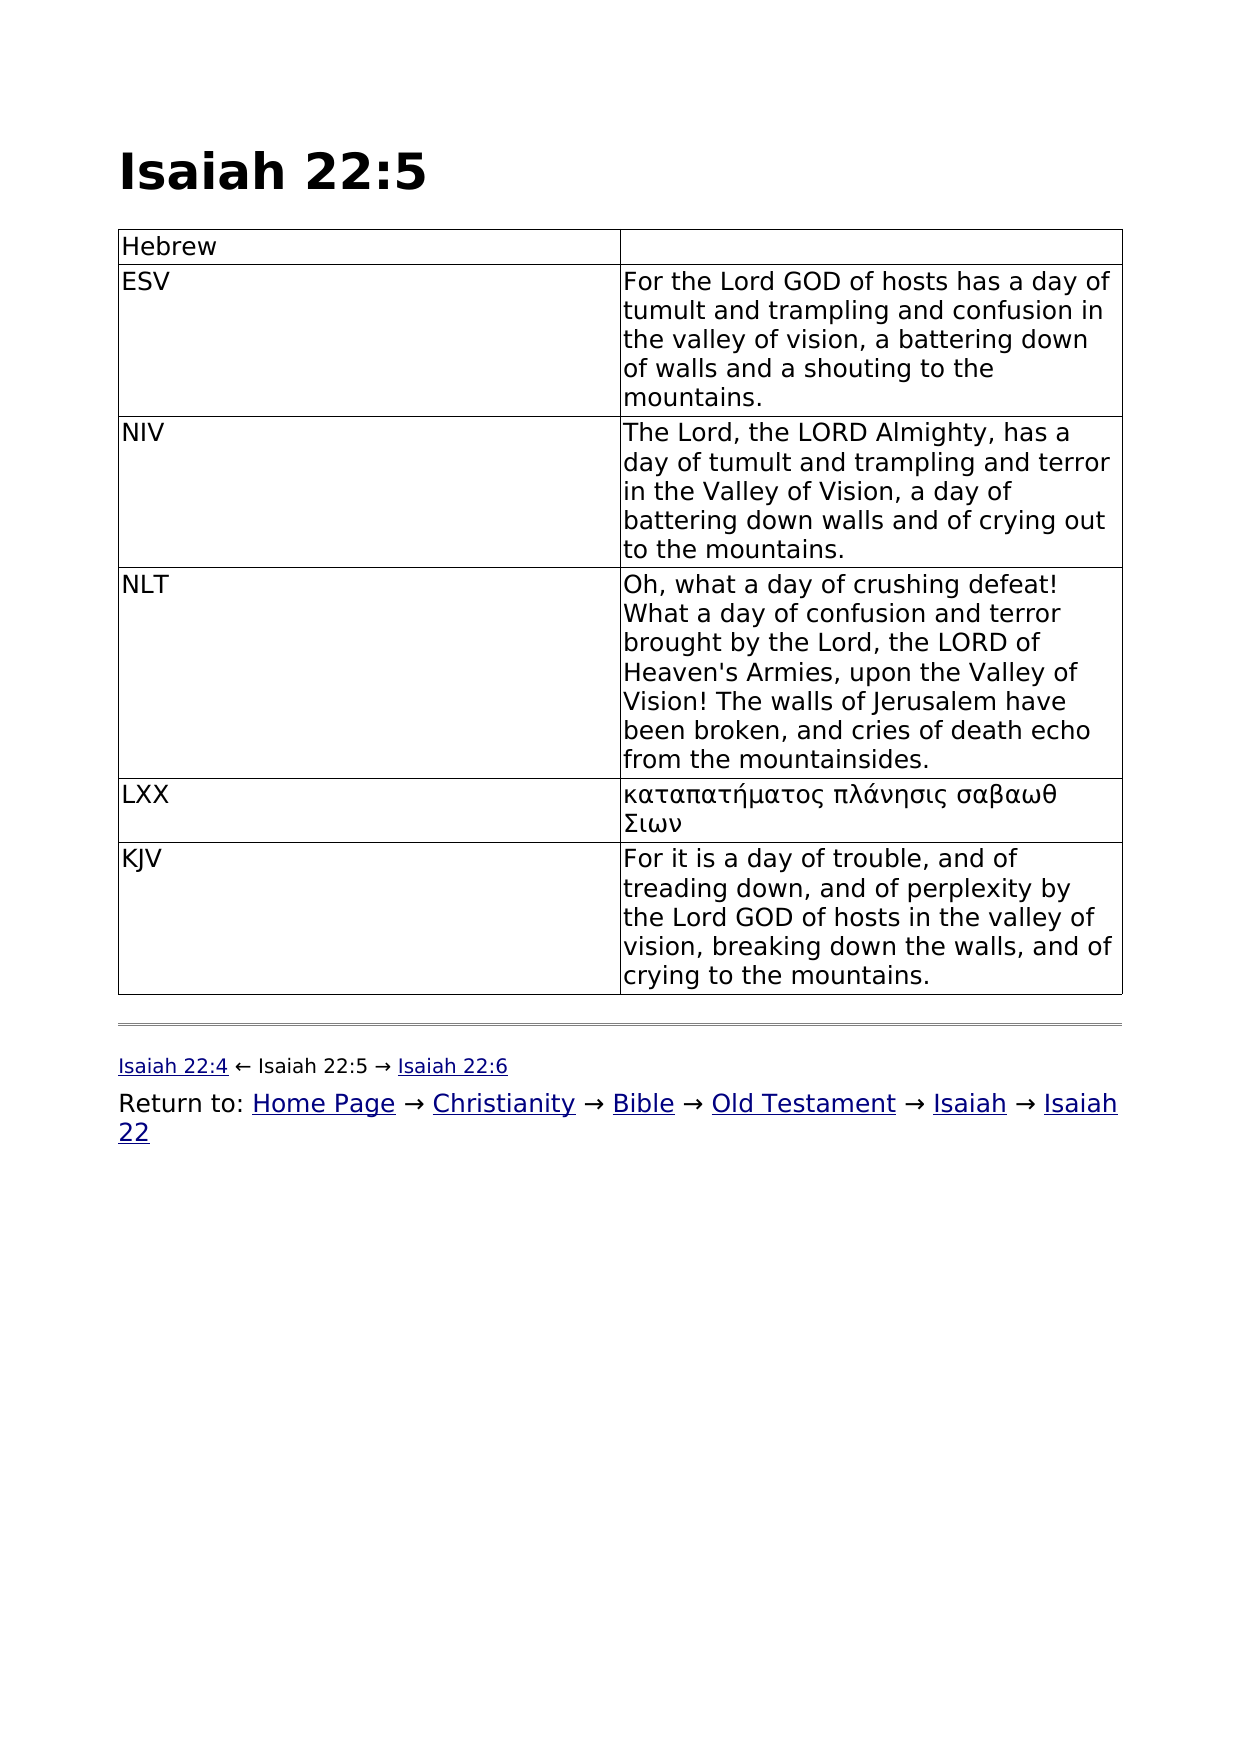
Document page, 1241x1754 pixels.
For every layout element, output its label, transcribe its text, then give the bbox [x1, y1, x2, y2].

table_cell LXX [119, 779, 620, 842]
table_cell KJV [119, 843, 620, 993]
table_cell NLT [119, 568, 620, 777]
table_cell καταπατήματος πλάνησις σαβαωθ Σιων [621, 779, 1122, 842]
table_cell Oh, what a day of crushing defeat! What a day of confusion and terror brought by the Lord, the LORD of Heaven's Armies, upon the Valley of Vision! The walls of Jerusalem have been broken, and cries of death echo from the mountainsides. [621, 568, 1122, 777]
table_header Hebrew [119, 230, 620, 264]
table_cell For it is a day of trouble, and of treading down, and of perplexity by the Lord GOD of hosts in the valley of vision, breaking down the walls, and of crying to the mountains. [621, 843, 1122, 993]
table_cell For the Lord GOD of hosts has a day of tumult and trampling and confusion in the valley of vision, a battering down of walls and a shouting to the mountains. [621, 265, 1122, 416]
subtitle Isaiah 22:5 [118, 143, 1122, 201]
text Isaiah 22:4 ← Isaiah 22:5 → Isaiah 22:6 [118, 1055, 1122, 1089]
table_header [621, 230, 1122, 264]
table_cell NIV [119, 417, 620, 567]
table_cell ESV [119, 265, 620, 416]
text Return to: Home Page → Christianity → Bible → Old Testament → Isaiah → Isaiah 22 [118, 1089, 1122, 1147]
table_cell The Lord, the LORD Almighty, has a day of tumult and trampling and terror in the Valley of Vision, a day of battering down walls and of crying out to the mountains. [621, 417, 1122, 567]
